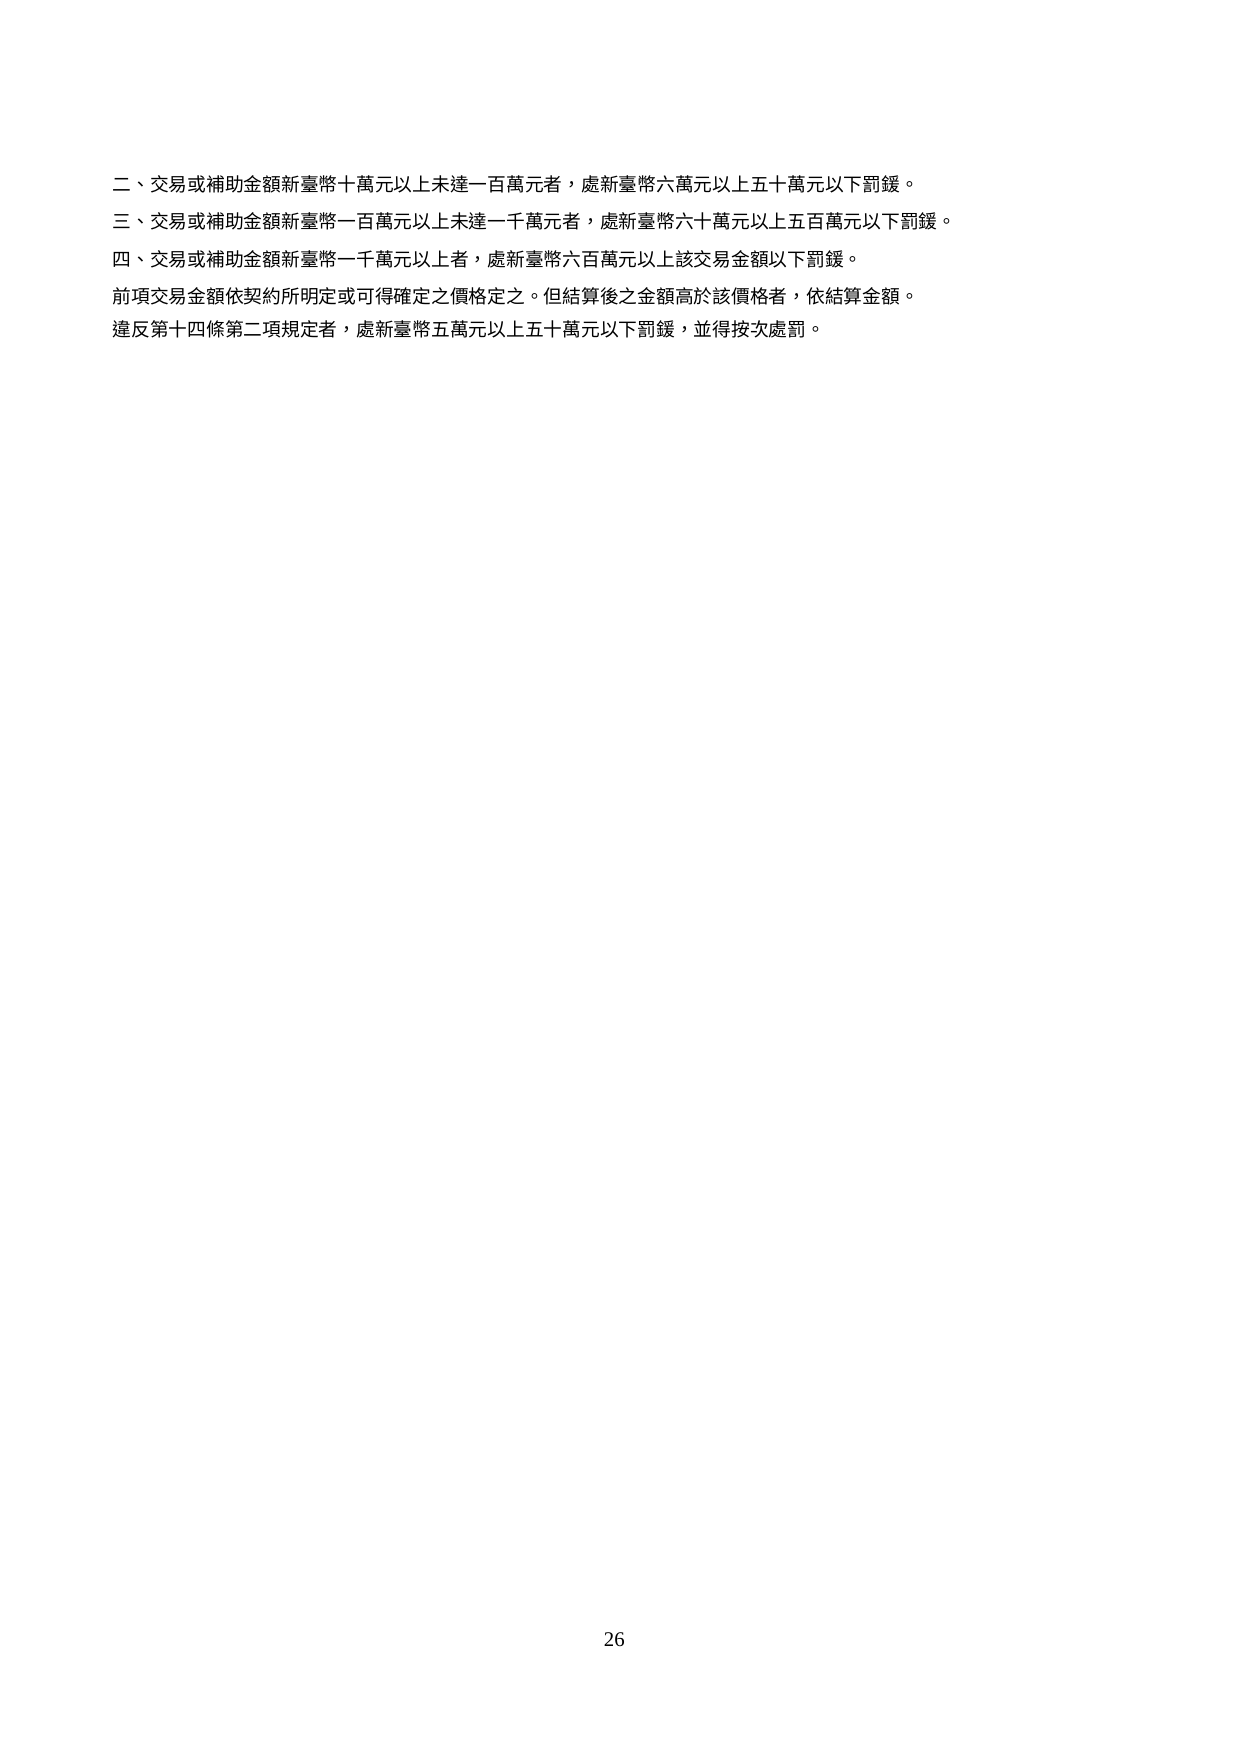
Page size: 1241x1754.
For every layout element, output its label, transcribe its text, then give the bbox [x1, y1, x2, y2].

text 二、交易或補助金額新臺幣十萬元以上未達一百萬元者，處新臺幣六萬元以上五十萬元以下罰鍰。 [112, 164, 1116, 202]
text 前項交易金額依契約所明定或可得確定之價格定之。但結算後之金額高於該價格者，依結算金額。 [112, 277, 1116, 314]
text 三、交易或補助金額新臺幣一百萬元以上未達一千萬元者，處新臺幣六十萬元以上五百萬元以下罰鍰。 [112, 202, 1116, 239]
text 違反第十四條第二項規定者，處新臺幣五萬元以上五十萬元以下罰鍰，並得按次處罰。 [112, 314, 1116, 342]
text 四、交易或補助金額新臺幣一千萬元以上者，處新臺幣六百萬元以上該交易金額以下罰鍰。 [112, 239, 1116, 277]
